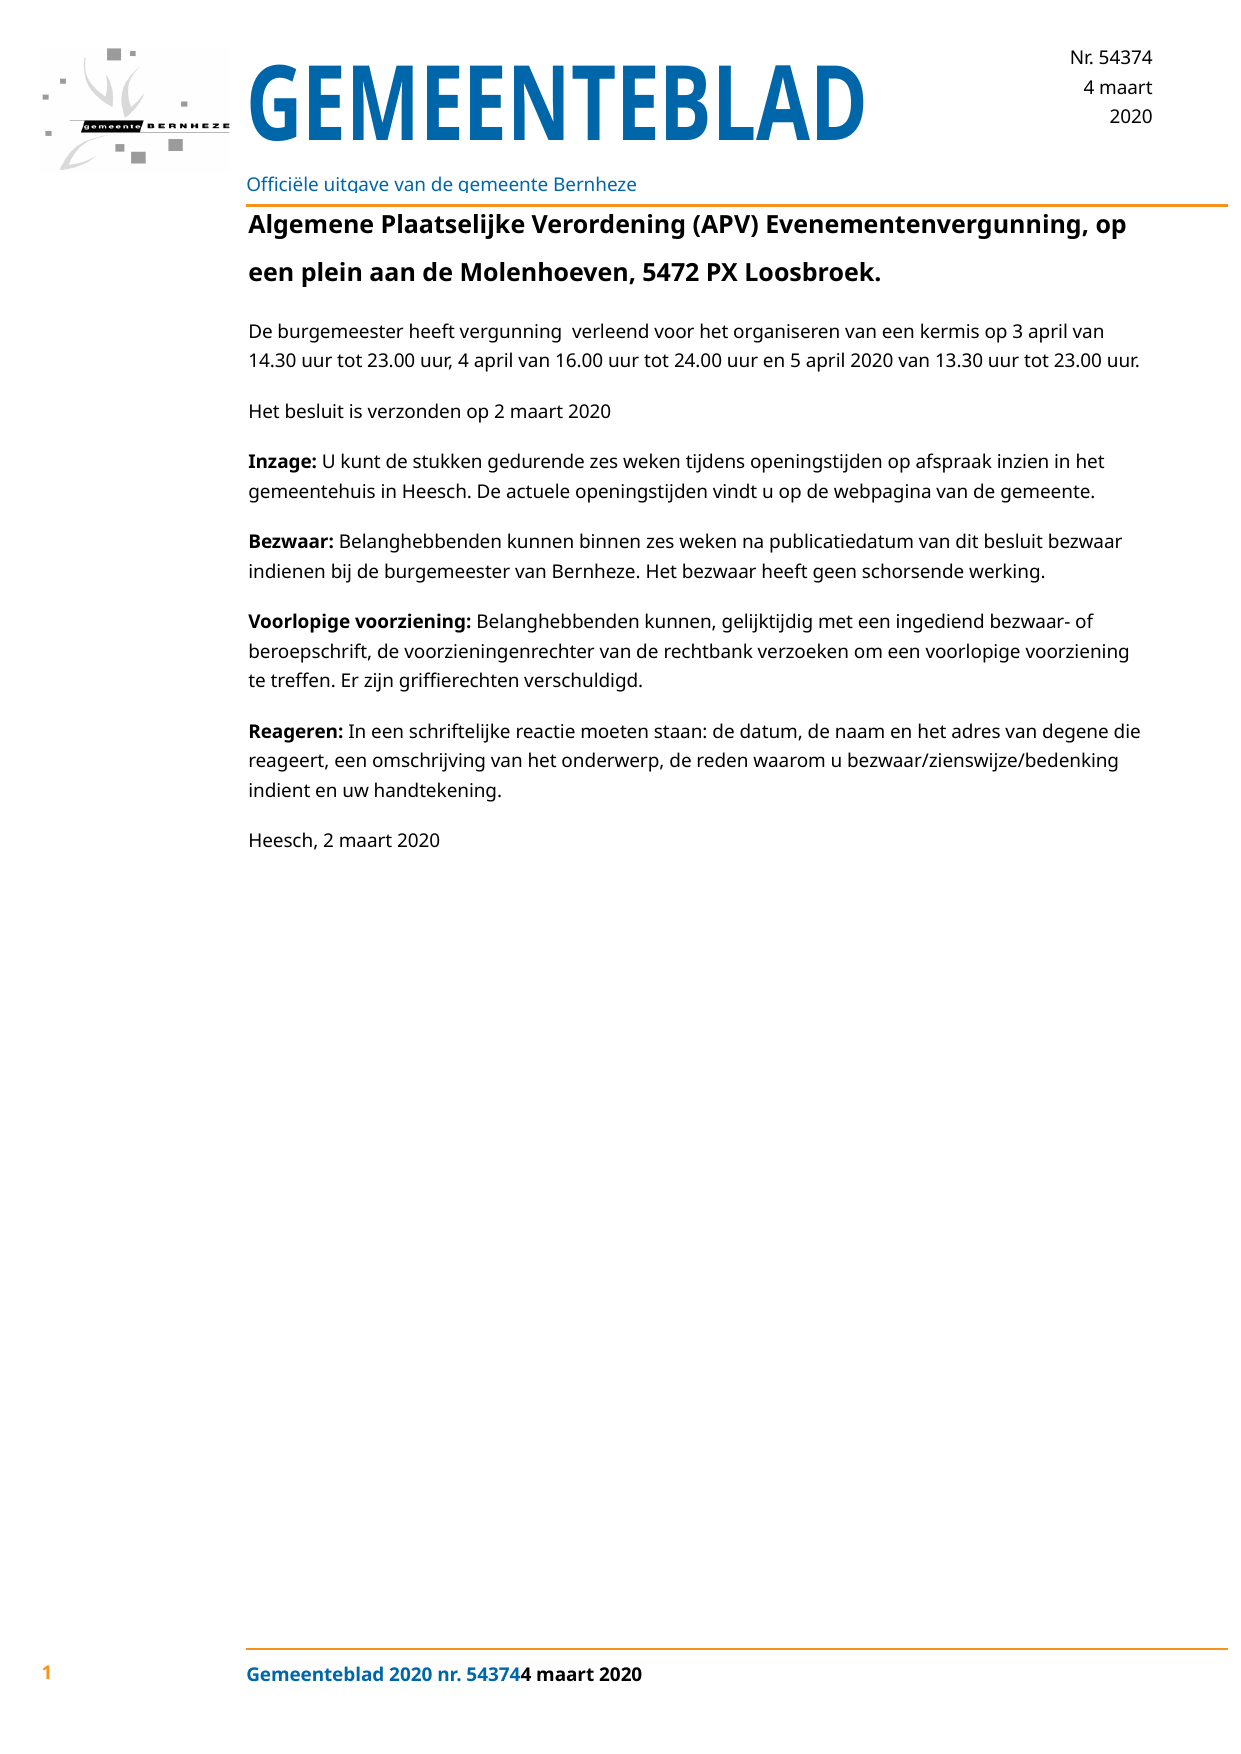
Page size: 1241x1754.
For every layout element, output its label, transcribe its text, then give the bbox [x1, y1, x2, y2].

text Reageren: In een schriftelijke reactie moeten staan: de datum, de naam en het adres van degene die reageert, een omschrijving van het onderwerp, de reden waarom u bezwaar/zienswijze/bedenking indient en uw handtekening. [248, 718, 1152, 803]
picture [41, 47, 231, 172]
text Algemene Plaatselijke Verordening (APV) Evenementenvergunning, op een plein aan de Molenhoeven, 5472 PX Loosbroek. [248, 207, 1152, 288]
text Het besluit is verzonden op 2 maart 2020 [248, 398, 1152, 424]
text Voorlopige voorziening: Belanghebbenden kunnen, gelijktijdig met een ingediend bezwaar- of beroepschrift, de voorzieningenrechter van de rechtbank verzoeken om een voorlopige voorziening te treffen. Er zijn griffierechten verschuldigd. [248, 608, 1152, 693]
text Heesch, 2 maart 2020 [248, 827, 1152, 853]
text Bezwaar: Belanghebbenden kunnen binnen zes weken na publicatiedatum van dit besluit bezwaar indienen bij de burgemeester van Bernheze. Het bezwaar heeft geen schorsende werking. [248, 528, 1152, 584]
text De burgemeester heeft vergunning verleend voor het organiseren van een kermis op 3 april van 14.30 uur tot 23.00 uur, 4 april van 16.00 uur tot 24.00 uur en 5 april 2020 van 13.30 uur tot 23.00 uur. [248, 318, 1152, 373]
text Inzage: U kunt de stukken gedurende zes weken tijdens openingstijden op afspraak inzien in het gemeentehuis in Heesch. De actuele openingstijden vindt u op de webpagina van de gemeente. [248, 448, 1152, 504]
